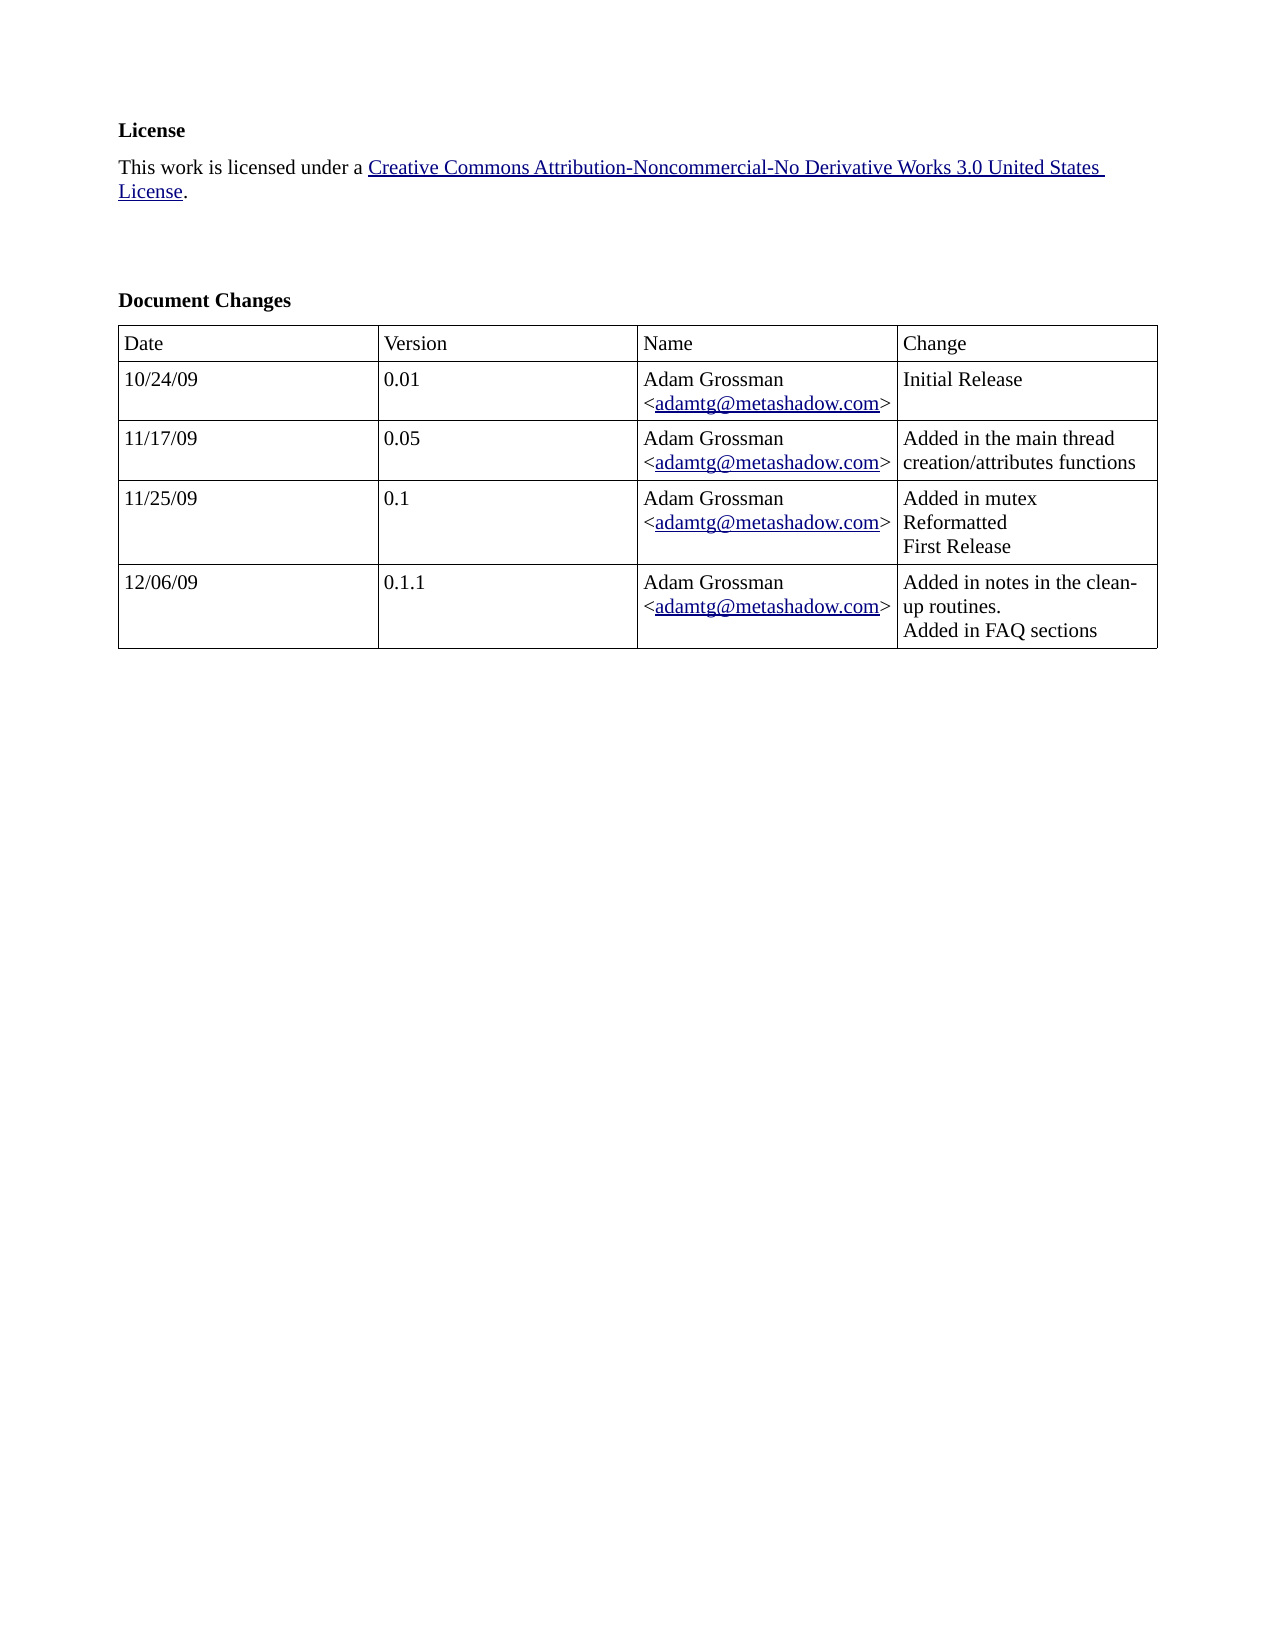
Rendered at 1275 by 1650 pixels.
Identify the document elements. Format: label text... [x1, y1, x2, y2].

table_header Date [119, 326, 378, 361]
table_cell 0.1.1 [379, 565, 637, 647]
table_cell 11/25/09 [119, 481, 378, 564]
text This work is licensed under a Creative Commons Attribution-Noncommercial-No Derivative Works 3.0 United States License. [118, 155, 1157, 203]
table_cell Added in mutex Reformatted First Release [898, 481, 1157, 564]
text License [118, 118, 1157, 142]
table_header Change [898, 326, 1157, 361]
table_cell 12/06/09 [119, 565, 378, 647]
table_cell Initial Release [898, 362, 1157, 420]
table_cell Added in notes in the clean-up routines. Added in FAQ sections [898, 565, 1157, 647]
table_cell Adam Grossman <adamtg@metashadow.com> [638, 362, 897, 420]
table_cell Adam Grossman <adamtg@metashadow.com> [638, 565, 897, 647]
table_cell 11/17/09 [119, 421, 378, 480]
table_cell Adam Grossman <adamtg@metashadow.com> [638, 421, 897, 480]
table_cell 0.05 [379, 421, 637, 480]
table_cell 0.01 [379, 362, 637, 420]
table_header Version [379, 326, 637, 361]
table_cell 10/24/09 [119, 362, 378, 420]
table_cell Adam Grossman <adamtg@metashadow.com> [638, 481, 897, 564]
text Document Changes [118, 288, 1157, 312]
table_cell 0.1 [379, 481, 637, 564]
table_cell Added in the main thread creation/attributes functions [898, 421, 1157, 480]
table_header Name [638, 326, 897, 361]
